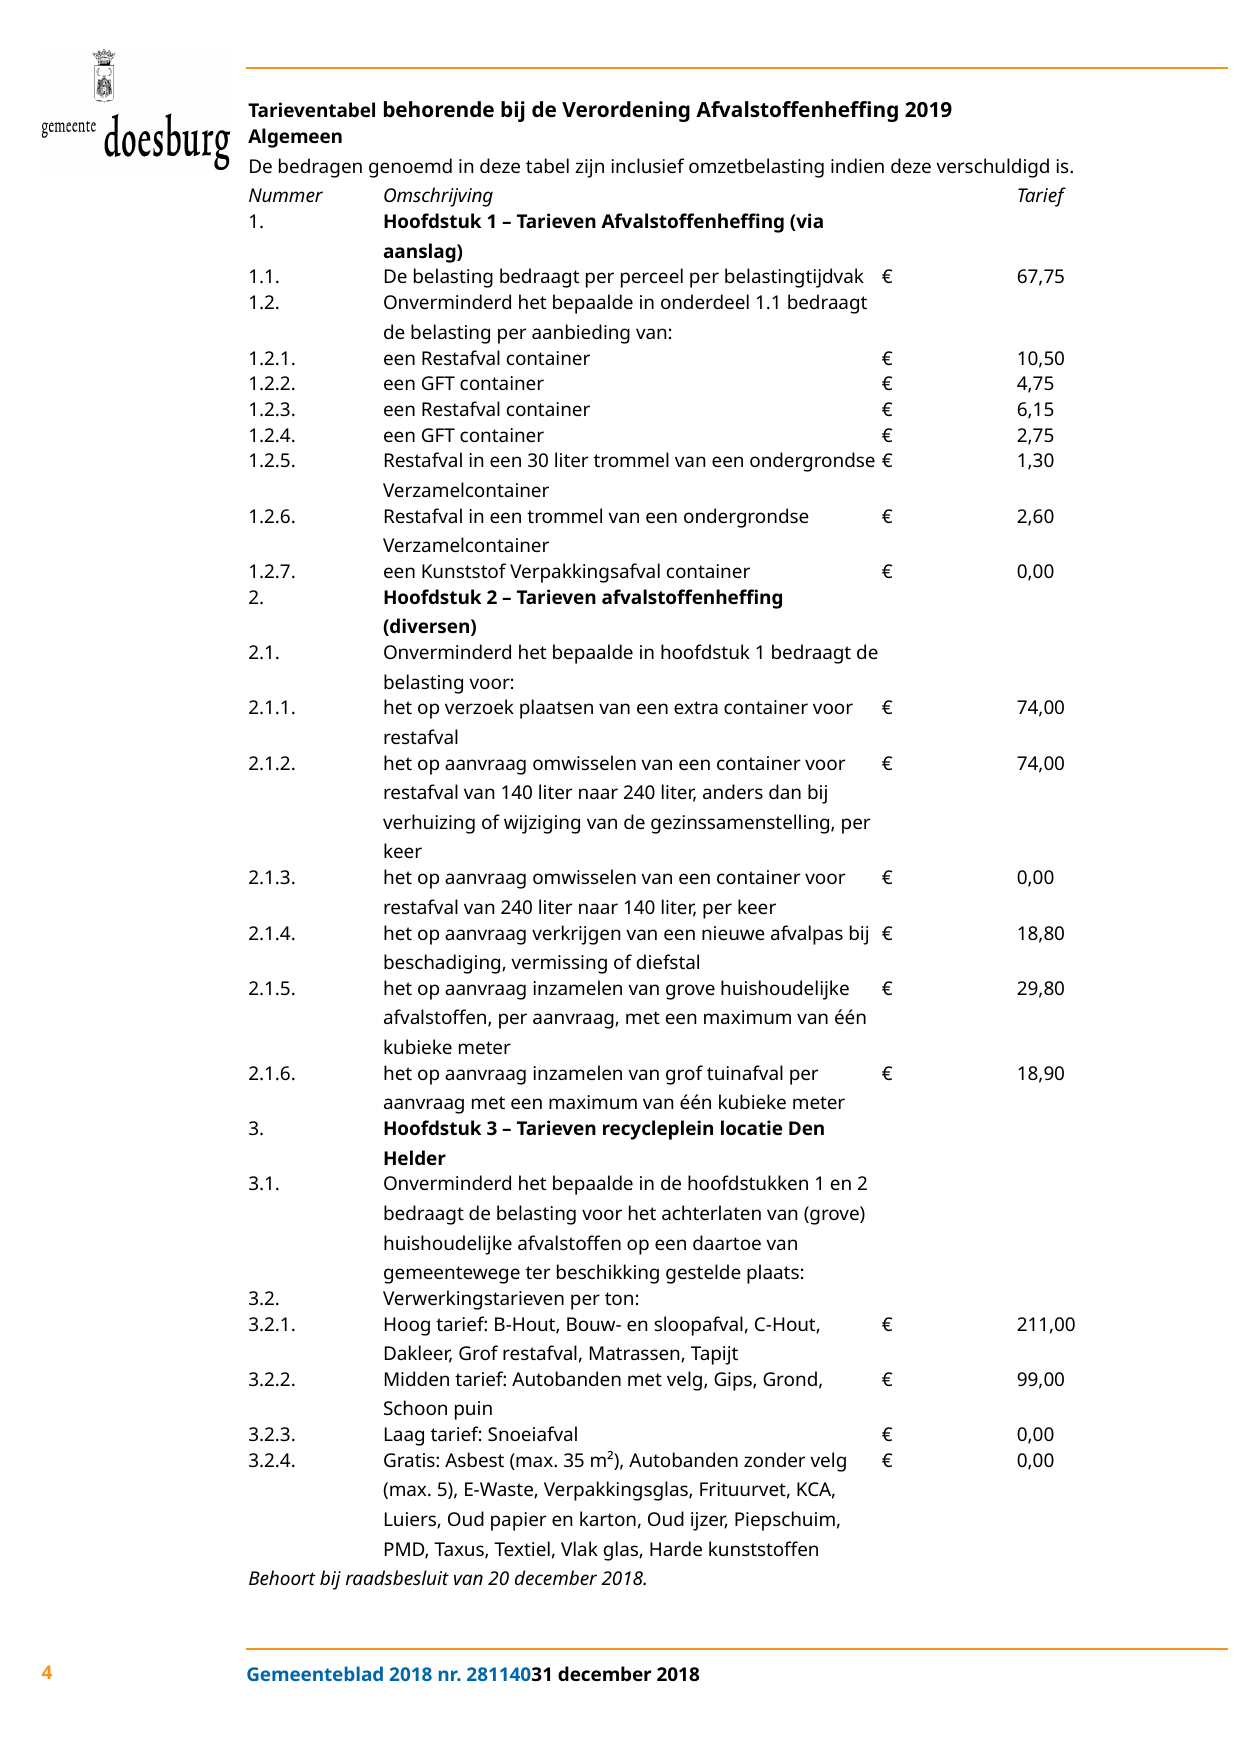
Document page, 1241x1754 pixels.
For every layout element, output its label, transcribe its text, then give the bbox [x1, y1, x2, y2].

table_cell het op aanvraag inzamelen van grof tuinafval per aanvraag met een maximum van één kubieke meter [383, 1060, 882, 1115]
table_header Omschrijving [383, 183, 882, 208]
table_cell € [882, 558, 1017, 584]
table_cell Onverminderd het bepaalde in onderdeel 1.1 bedraagt de belasting per aanbieding van: [383, 289, 882, 345]
table_cell 2.1. [248, 639, 383, 694]
table_cell 1.1. [248, 264, 383, 289]
table_cell [882, 639, 1017, 694]
table_cell het op aanvraag omwisselen van een container voor restafval van 140 liter naar 240 liter, anders dan bij verhuizing of wijziging van de gezinssamenstelling, per keer [383, 750, 882, 864]
table_cell 1.2.7. [248, 558, 383, 584]
table_cell € [882, 503, 1017, 558]
table_cell 4,75 [1017, 370, 1152, 396]
table_cell [1017, 208, 1152, 264]
table_cell 2. [248, 584, 383, 639]
table_cell 67,75 [1017, 264, 1152, 289]
table_cell 3. [248, 1115, 383, 1171]
table_cell 0,00 [1017, 1447, 1152, 1562]
table_header [882, 183, 1017, 208]
table_cell € [882, 345, 1017, 370]
table_cell 74,00 [1017, 750, 1152, 864]
table_cell een Restafval container [383, 345, 882, 370]
table_cell 99,00 [1017, 1366, 1152, 1421]
table_cell Hoofdstuk 2 – Tarieven afvalstoffenheffing (diversen) [383, 584, 882, 639]
table_cell 74,00 [1017, 695, 1152, 750]
table_cell Onverminderd het bepaalde in hoofdstuk 1 bedraagt de belasting voor: [383, 639, 882, 694]
table_cell Restafval in een 30 liter trommel van een ondergrondse Verzamelcontainer [383, 448, 882, 503]
table_cell [882, 289, 1017, 345]
table_cell € [882, 864, 1017, 920]
table_cell 3.2.4. [248, 1447, 383, 1562]
table_cell Restafval in een trommel van een ondergrondse Verzamelcontainer [383, 503, 882, 558]
picture [41, 47, 231, 172]
text Behoort bij raadsbesluit van 20 december 2018. [248, 1565, 1152, 1591]
table_cell 1. [248, 208, 383, 264]
table_header Nummer [248, 183, 383, 208]
table_cell Gratis: Asbest (max. 35 m²), Autobanden zonder velg (max. 5), E-Waste, Verpakkingsglas, Frituurvet, KCA, Luiers, Oud papier en karton, Oud ijzer, Piepschuim, PMD, Taxus, Textiel, Vlak glas, Harde kunststoffen [383, 1447, 882, 1562]
table_cell 2.1.3. [248, 864, 383, 920]
table_cell het op verzoek plaatsen van een extra container voor restafval [383, 695, 882, 750]
table_cell 29,80 [1017, 975, 1152, 1060]
table_cell Onverminderd het bepaalde in de hoofdstukken 1 en 2 bedraagt de belasting voor het achterlaten van (grove) huishoudelijke afvalstoffen op een daartoe van gemeentewege ter beschikking gestelde plaats: [383, 1171, 882, 1285]
table_cell 1.2.3. [248, 396, 383, 422]
table_cell 18,90 [1017, 1060, 1152, 1115]
table_cell € [882, 1060, 1017, 1115]
table_cell € [882, 695, 1017, 750]
table_cell Midden tarief: Autobanden met velg, Gips, Grond, Schoon puin [383, 1366, 882, 1421]
table_cell 2.1.2. [248, 750, 383, 864]
table_cell [882, 584, 1017, 639]
table_cell 3.2.1. [248, 1311, 383, 1366]
table_cell [1017, 289, 1152, 345]
table_cell € [882, 370, 1017, 396]
table_cell 2.1.1. [248, 695, 383, 750]
table_cell 2.1.4. [248, 920, 383, 975]
table_cell 1.2. [248, 289, 383, 345]
table_cell € [882, 396, 1017, 422]
table_cell 0,00 [1017, 558, 1152, 584]
table_header Tarief [1017, 183, 1152, 208]
table_cell een Restafval container [383, 396, 882, 422]
table_cell Hoog tarief: B-Hout, Bouw- en sloopafval, C-Hout, Dakleer, Grof restafval, Matrassen, Tapijt [383, 1311, 882, 1366]
table_cell Hoofdstuk 1 – Tarieven Afvalstoffenheffing (via aanslag) [383, 208, 882, 264]
table_cell 3.2.2. [248, 1366, 383, 1421]
table_cell een GFT container [383, 370, 882, 396]
table_cell € [882, 264, 1017, 289]
table_cell het op aanvraag omwisselen van een container voor restafval van 240 liter naar 140 liter, per keer [383, 864, 882, 920]
table_cell 0,00 [1017, 864, 1152, 920]
table_cell het op aanvraag verkrijgen van een nieuwe afvalpas bij beschadiging, vermissing of diefstal [383, 920, 882, 975]
table_cell € [882, 422, 1017, 448]
text Tarieventabel behorende bij de Verordening Afvalstoffenheffing 2019 [248, 95, 1152, 123]
table_cell 2,75 [1017, 422, 1152, 448]
table_cell [1017, 639, 1152, 694]
table_cell [882, 208, 1017, 264]
table_cell [882, 1115, 1017, 1171]
table_cell een Kunststof Verpakkingsafval container [383, 558, 882, 584]
table_cell € [882, 1447, 1017, 1562]
table_cell € [882, 975, 1017, 1060]
table_cell € [882, 1366, 1017, 1421]
table_cell [1017, 1171, 1152, 1285]
table_cell [882, 1285, 1017, 1311]
table_cell 1.2.6. [248, 503, 383, 558]
table_cell Laag tarief: Snoeiafval [383, 1421, 882, 1447]
table_cell 1.2.1. [248, 345, 383, 370]
table_cell [882, 1171, 1017, 1285]
table_cell 1.2.2. [248, 370, 383, 396]
text Algemeen [248, 123, 1152, 149]
table_cell 1,30 [1017, 448, 1152, 503]
table_cell € [882, 1311, 1017, 1366]
table_cell 3.2.3. [248, 1421, 383, 1447]
table_cell De belasting bedraagt per perceel per belastingtijdvak [383, 264, 882, 289]
table_cell € [882, 920, 1017, 975]
table_cell Verwerkingstarieven per ton: [383, 1285, 882, 1311]
table_cell 1.2.4. [248, 422, 383, 448]
table_cell € [882, 1421, 1017, 1447]
table_cell [1017, 1285, 1152, 1311]
table_cell 1.2.5. [248, 448, 383, 503]
table_cell 2,60 [1017, 503, 1152, 558]
table_cell Hoofdstuk 3 – Tarieven recycleplein locatie Den Helder [383, 1115, 882, 1171]
table_cell een GFT container [383, 422, 882, 448]
table_cell 6,15 [1017, 396, 1152, 422]
table_cell € [882, 750, 1017, 864]
table_cell [1017, 1115, 1152, 1171]
text De bedragen genoemd in deze tabel zijn inclusief omzetbelasting indien deze verschuldigd is. [248, 153, 1152, 179]
table_cell 10,50 [1017, 345, 1152, 370]
table_cell 2.1.5. [248, 975, 383, 1060]
table_cell 211,00 [1017, 1311, 1152, 1366]
table_cell 0,00 [1017, 1421, 1152, 1447]
table_cell [1017, 584, 1152, 639]
table_cell het op aanvraag inzamelen van grove huishoudelijke afvalstoffen, per aanvraag, met een maximum van één kubieke meter [383, 975, 882, 1060]
table_cell € [882, 448, 1017, 503]
table_cell 3.1. [248, 1171, 383, 1285]
table_cell 2.1.6. [248, 1060, 383, 1115]
table_cell 3.2. [248, 1285, 383, 1311]
table_cell 18,80 [1017, 920, 1152, 975]
